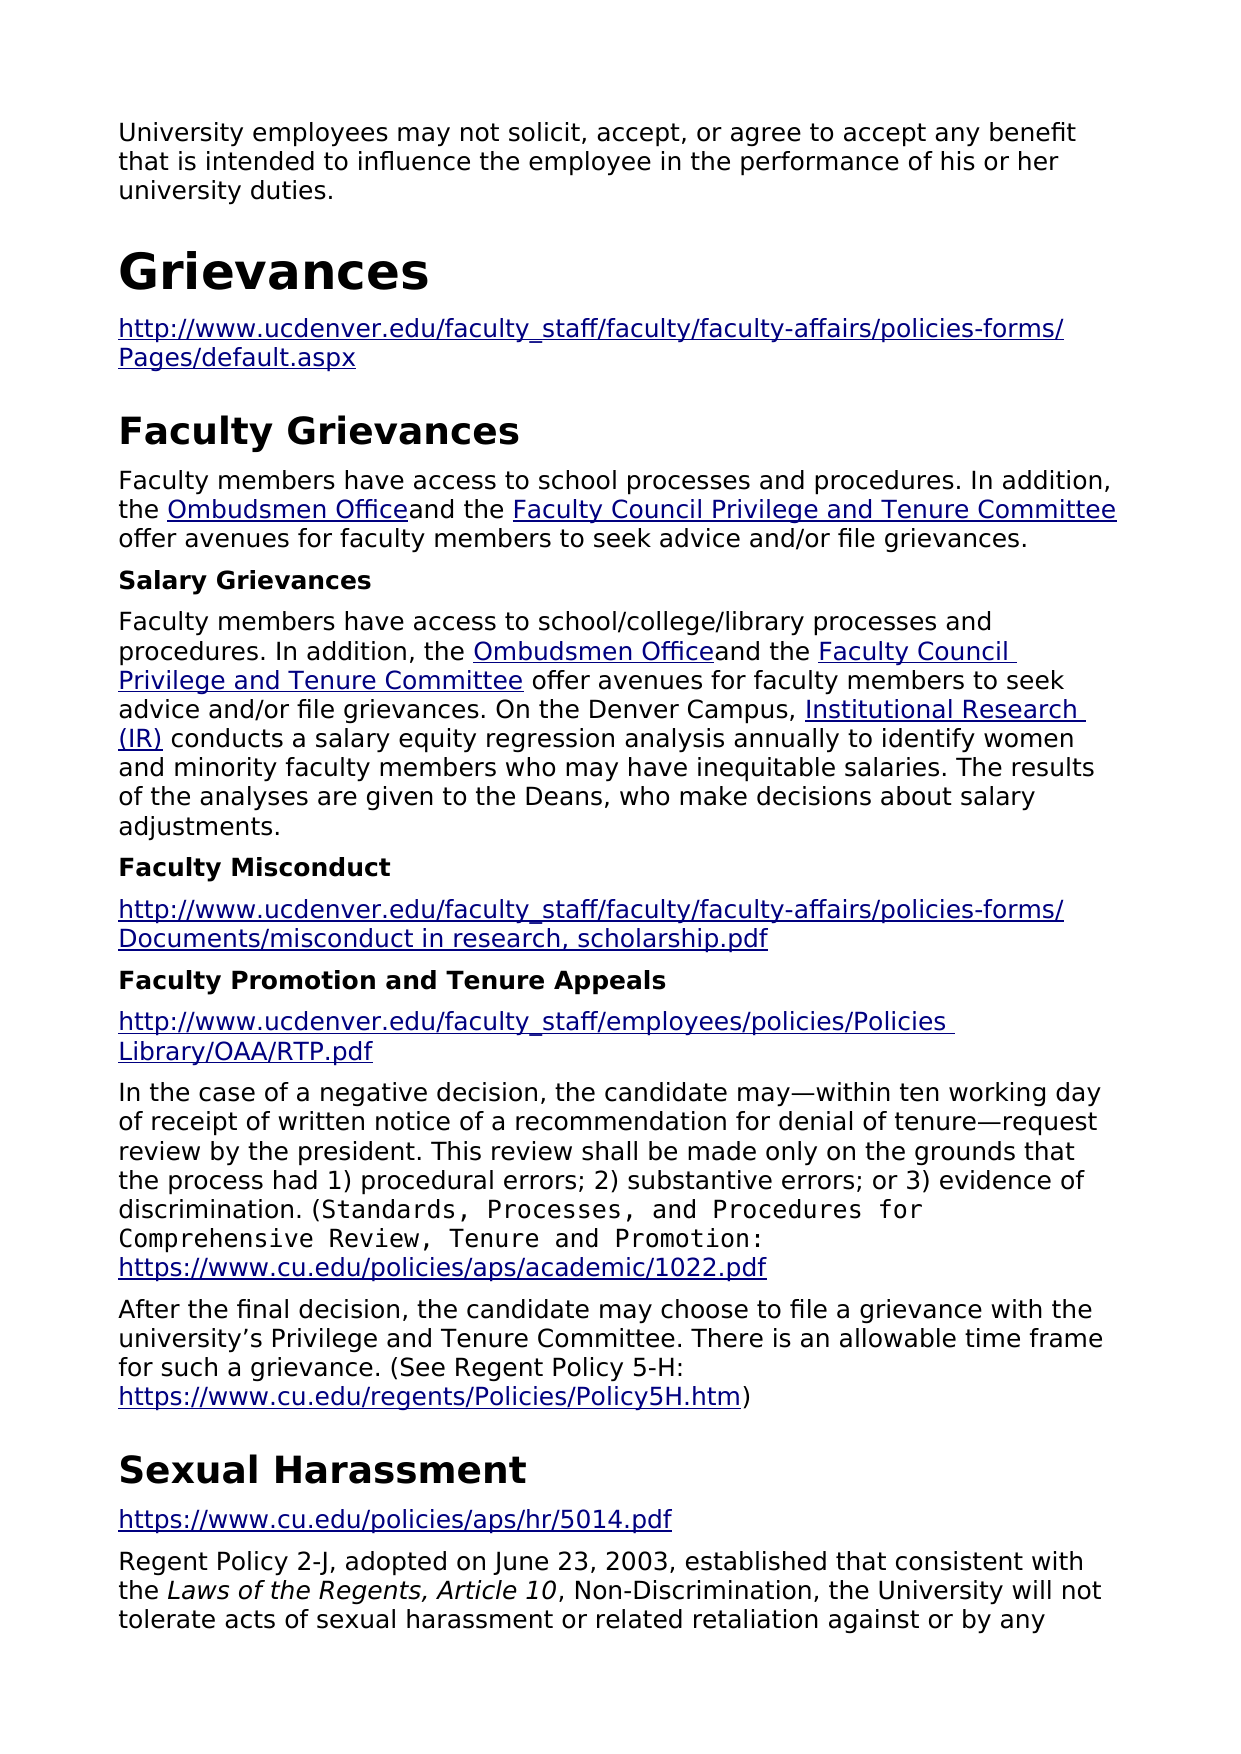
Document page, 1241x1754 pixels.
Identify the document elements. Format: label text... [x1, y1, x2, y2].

text http://www.ucdenver.edu/faculty_staff/employees/policies/Policies Library/OAA/RTP.pdf [118, 1007, 1122, 1066]
text Faculty Promotion and Tenure Appeals [118, 966, 1122, 995]
text In the case of a negative decision, the candidate may—within ten working day of receipt of written notice of a recommendation for denial of tenure—request review by the president. This review shall be made only on the grounds that the process had 1) procedural errors; 2) substantive errors; or 3) evidence of discrimination. (Standards, Processes, and Procedures for Comprehensive Review, Tenure and Promotion: https://www.cu.edu/policies/aps/academic/1022.pdf [118, 1078, 1122, 1282]
text http://www.ucdenver.edu/faculty_staff/faculty/faculty-affairs/policies-forms/Documents/misconduct in research, scholarship.pdf [118, 895, 1122, 953]
text After the final decision, the candidate may choose to file a grievance with the university’s Privilege and Tenure Committee. There is an allowable time frame for such a grievance. (See Regent Policy 5-H: https://www.cu.edu/regents/Policies/Policy5H.htm) [118, 1295, 1122, 1412]
text https://www.cu.edu/policies/aps/hr/5014.pdf [118, 1505, 1122, 1534]
text University employees may not solicit, accept, or agree to accept any benefit that is intended to influence the employee in the performance of his or her university duties. [118, 118, 1122, 206]
subtitle Sexual Harassment [118, 1449, 1122, 1493]
subtitle Grievances [118, 243, 1122, 301]
text Faculty members have access to school processes and procedures. In addition, the Ombudsmen Officeand the Faculty Council Privilege and Tenure Committee offer avenues for faculty members to seek advice and/or file grievances. [118, 466, 1122, 553]
text Faculty Misconduct [118, 853, 1122, 882]
subtitle Faculty Grievances [118, 410, 1122, 453]
text Faculty members have access to school/college/library processes and procedures. In addition, the Ombudsmen Officeand the Faculty Council Privilege and Tenure Committee offer avenues for faculty members to seek advice and/or file grievances. On the Denver Campus, Institutional Research (IR) conducts a salary equity regression analysis annually to identify women and minority faculty members who may have inequitable salaries. The results of the analyses are given to the Deans, who make decisions about salary adjustments. [118, 607, 1122, 841]
text http://www.ucdenver.edu/faculty_staff/faculty/faculty-affairs/policies-forms/Pages/default.aspx [118, 314, 1122, 372]
text Salary Grievances [118, 566, 1122, 595]
text Regent Policy 2-J, adopted on June 23, 2003, established that consistent with the Laws of the Regents, Article 10, Non-Discrimination, the University will not tolerate acts of sexual harassment or related retaliation against or by any [118, 1547, 1122, 1634]
